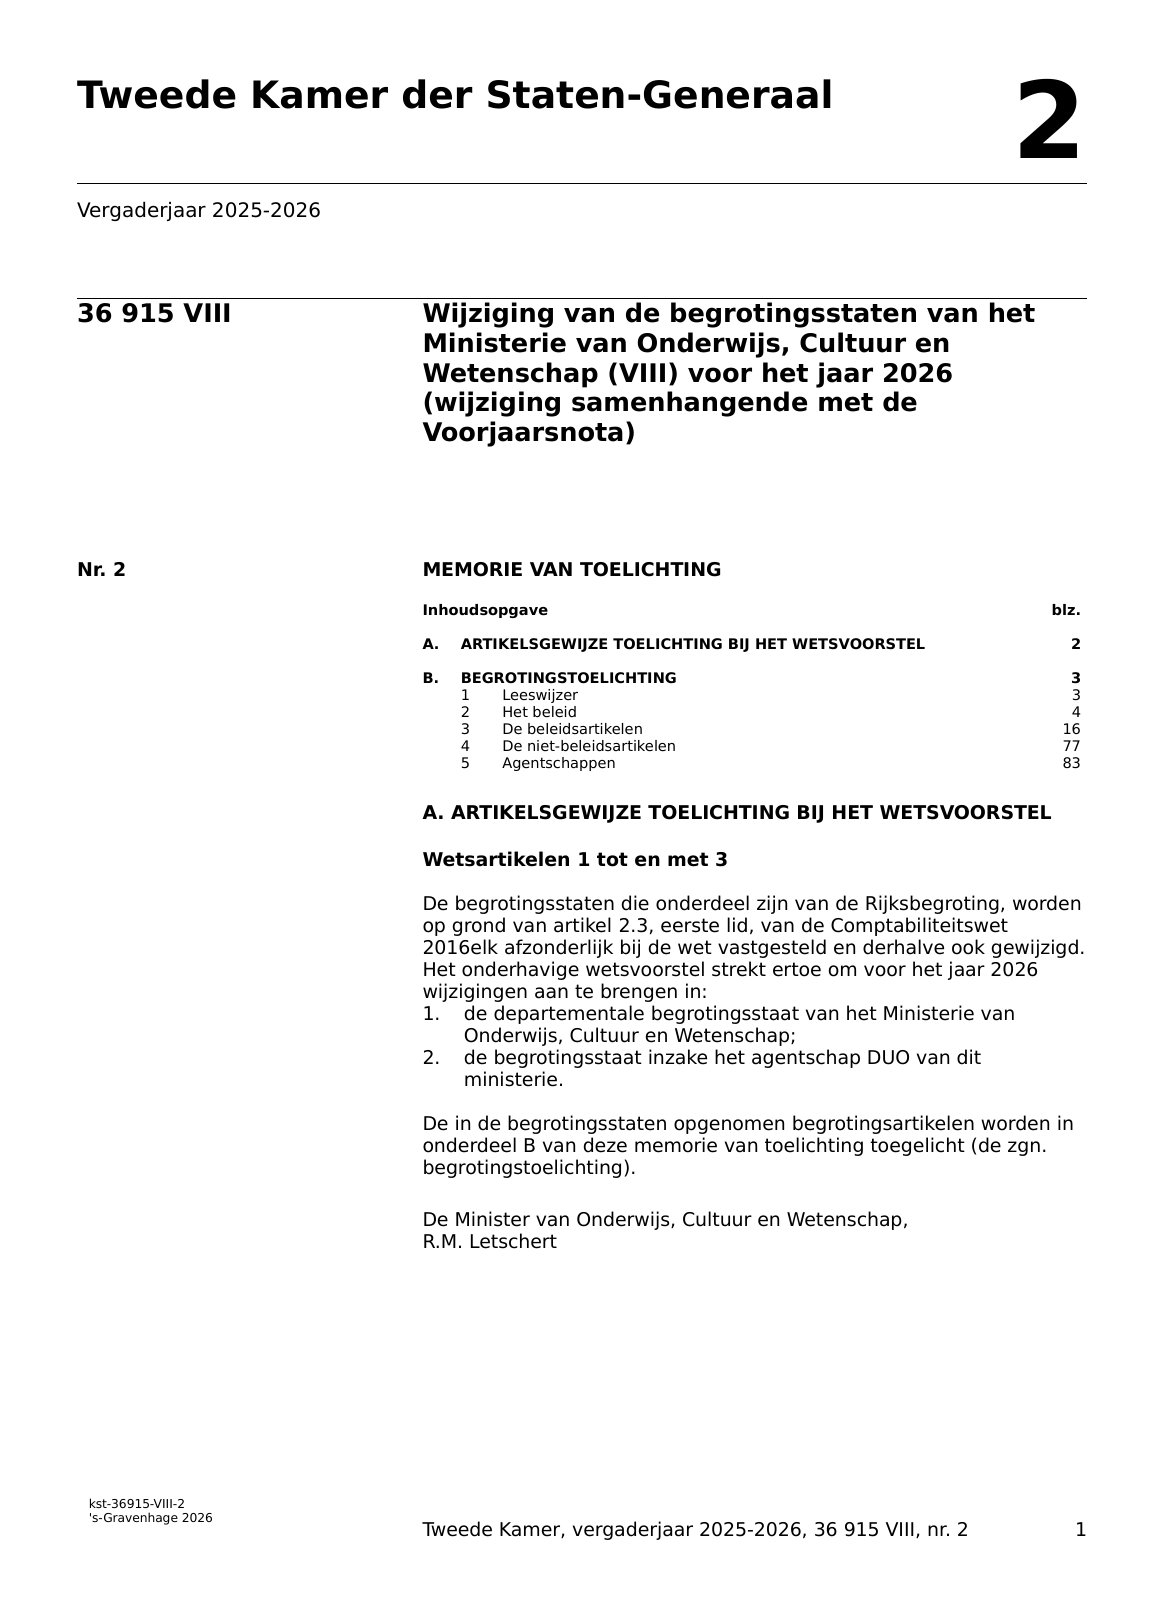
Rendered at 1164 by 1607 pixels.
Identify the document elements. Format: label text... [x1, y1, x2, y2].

text kst-36915-VIII-2 [88, 1497, 323, 1511]
table_cell B. [422, 670, 455, 687]
table_cell 3 [1028, 687, 1087, 704]
table_cell Vergaderjaar 2025-2026 [77, 184, 1087, 298]
table_cell [496, 653, 1027, 670]
table_cell 4 [455, 738, 496, 755]
table_cell [1028, 653, 1087, 670]
table_cell [422, 687, 455, 704]
text De begrotingsstaten die onderdeel zijn van de Rijksbegroting, worden op grond van artikel 2.3, eerste lid, van de Comptabiliteitswet 2016elk afzonderlijk bij de wet vastgesteld en derhalve ook gewijzigd. Het onderhavige wetsvoorstel strekt ertoe om voor het jaar 2026 wijzigingen aan te brengen in: [422, 893, 1087, 1003]
table_cell 16 [1028, 721, 1087, 738]
table_header blz. [1028, 602, 1087, 619]
table_cell [422, 755, 455, 772]
subtitle Nr. 2 MEMORIE VAN TOELICHTING [77, 558, 1087, 580]
table_header Inhoudsopgave [422, 602, 1027, 619]
text De in de begrotingsstaten opgenomen begrotingsartikelen worden in onderdeel B van deze memorie van toelichting toegelicht (de zgn. begrotingstoelichting). [422, 1113, 1087, 1179]
table_cell 2 [1028, 636, 1087, 653]
table_cell ARTIKELSGEWIJZE TOELICHTING BIJ HET WETSVOORSTEL [455, 636, 1027, 653]
table_cell [455, 619, 496, 636]
table_cell 2 [455, 704, 496, 721]
table_cell [422, 619, 455, 636]
table_cell A. [422, 636, 455, 653]
table_cell [1028, 619, 1087, 636]
table_cell Leeswijzer [496, 687, 1027, 704]
table_cell Agentschappen [496, 755, 1027, 772]
table_cell 4 [1028, 704, 1087, 721]
text 1. de departementale begrotingsstaat van het Ministerie van Onderwijs, Cultuur en Wetenschap; [422, 1003, 1087, 1047]
table_cell [422, 704, 455, 721]
table_cell Het beleid [496, 704, 1027, 721]
subtitle 36 915 VIII Wijziging van de begrotingsstaten van het Ministerie van Onderwijs, Cultuur en Wetenschap (VIII) voor het jaar 2026 (wijziging samenhangende met de Voorjaarsnota) [77, 299, 1087, 447]
table_cell De niet-beleidsartikelen [496, 738, 1027, 755]
table_header Tweede Kamer der Staten-Generaal [77, 59, 886, 183]
text 's-Gravenhage 2026 [88, 1511, 323, 1525]
table_cell 77 [1028, 738, 1087, 755]
table_cell 3 [455, 721, 496, 738]
table_cell 83 [1028, 755, 1087, 772]
subtitle A. ARTIKELSGEWIJZE TOELICHTING BIJ HET WETSVOORSTEL [422, 802, 1087, 824]
table_cell 1 [455, 687, 496, 704]
table_cell [496, 619, 1027, 636]
table_cell [422, 721, 455, 738]
table_cell BEGROTINGSTOELICHTING [455, 670, 1027, 687]
table_cell 3 [1028, 670, 1087, 687]
table_cell [422, 653, 455, 670]
table_cell [422, 738, 455, 755]
table_cell De beleidsartikelen [496, 721, 1027, 738]
table_cell [455, 653, 496, 670]
table_header 2 [886, 59, 1087, 183]
text 2. de begrotingsstaat inzake het agentschap DUO van dit ministerie. [422, 1047, 1087, 1091]
text De Minister van Onderwijs, Cultuur en Wetenschap, R.M. Letschert [422, 1209, 1087, 1253]
subtitle Wetsartikelen 1 tot en met 3 [422, 849, 1087, 871]
table_cell 5 [455, 755, 496, 772]
